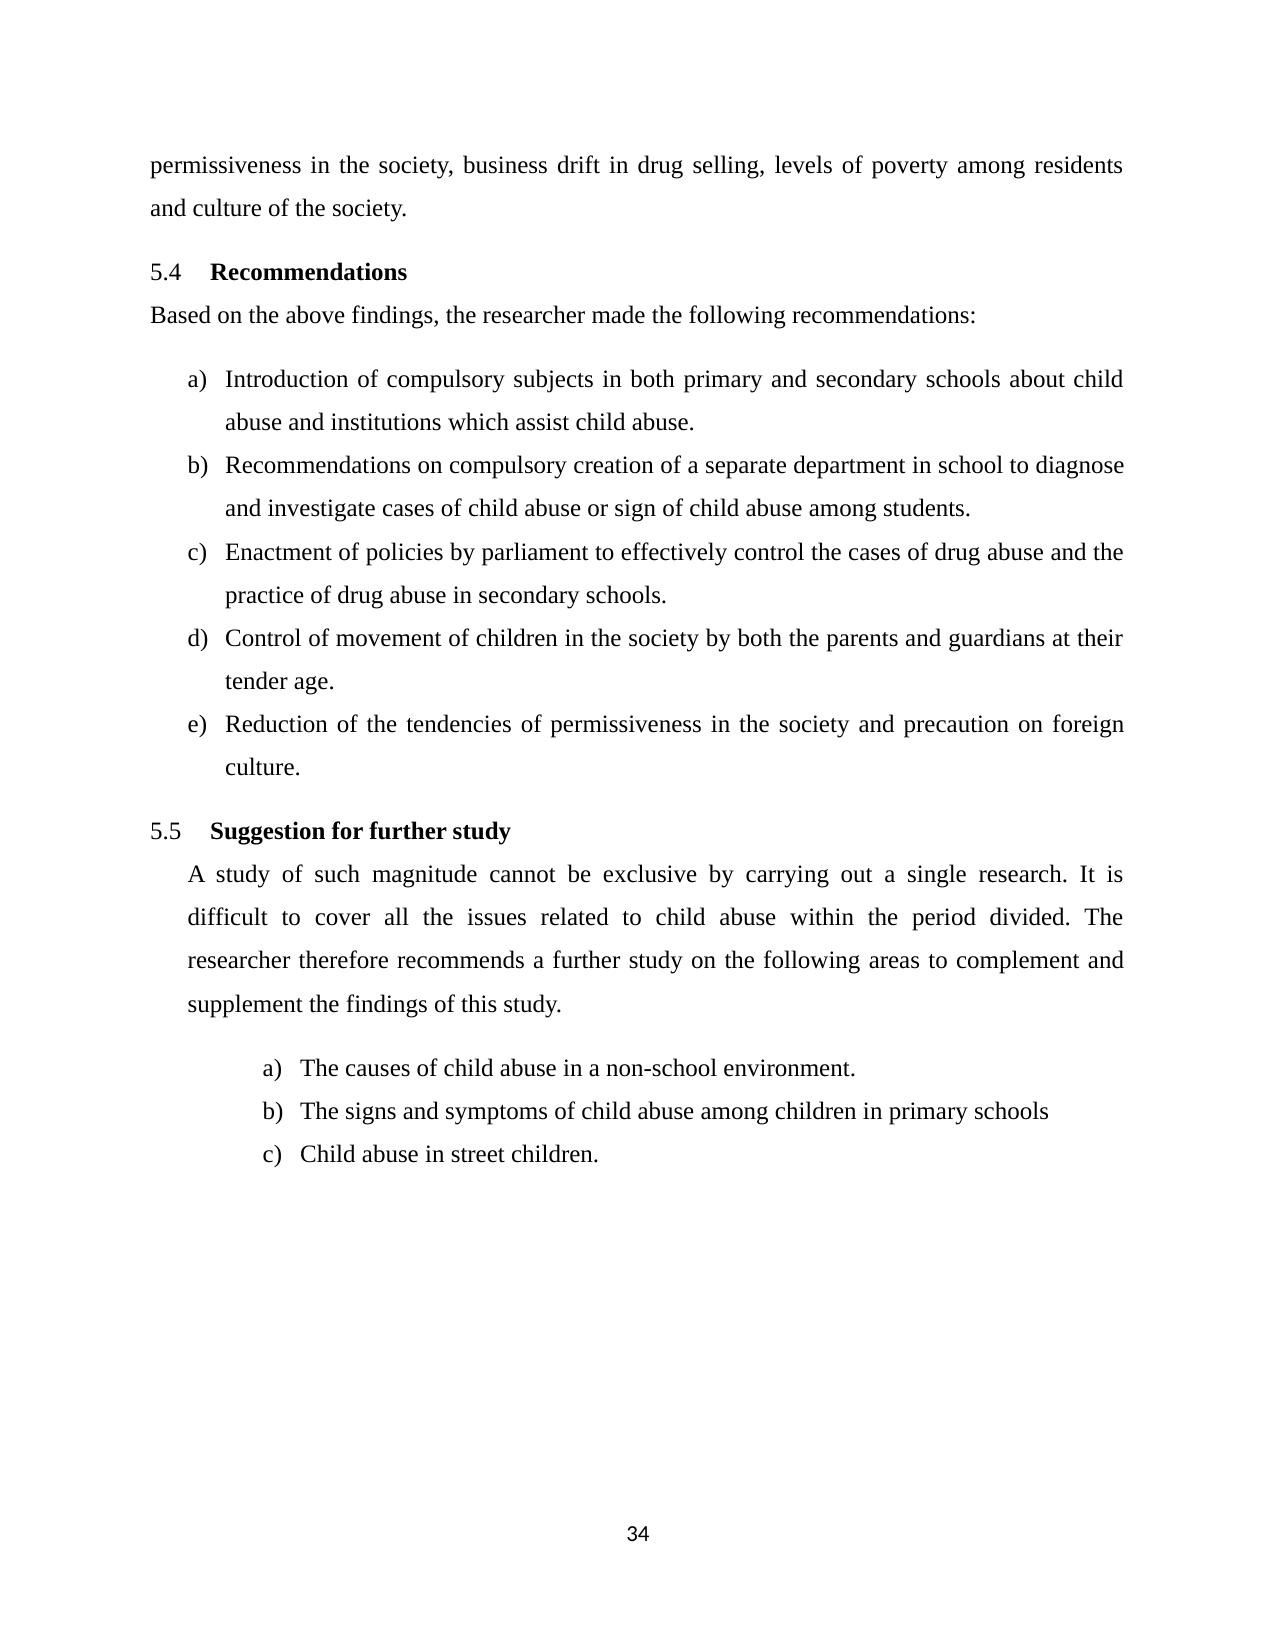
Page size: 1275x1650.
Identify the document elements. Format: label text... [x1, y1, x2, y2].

text Based on the above findings, the researcher made the following recommendations: [150, 300, 1125, 329]
list Child abuse in street children. [262, 1139, 1125, 1168]
list The causes of child abuse in a non-school environment. [262, 1053, 1125, 1081]
text A study of such magnitude cannot be exclusive by carrying out a single research. It is difficult to cover all the issues related to child abuse within the period divided. The researcher therefore recommends a further study on the following areas to complement and supplement the findings of this study. [187, 859, 1125, 1017]
list The signs and symptoms of child abuse among children in primary schools [262, 1096, 1125, 1124]
text permissiveness in the society, business drift in drug selling, levels of poverty among residents and culture of the society. [150, 150, 1125, 222]
list Recommendations on compulsory creation of a separate department in school to diagnose and investigate cases of child abuse or sign of child abuse among students. [187, 450, 1125, 522]
subtitle Suggestion for further study [150, 816, 1125, 845]
list Enactment of policies by parliament to effectively control the cases of drug abuse and the practice of drug abuse in secondary schools. [187, 537, 1125, 608]
subtitle Recommendations [150, 257, 1125, 286]
list Reduction of the tendencies of permissiveness in the society and precaution on foreign culture. [187, 709, 1125, 781]
list Control of movement of children in the society by both the parents and guardians at their tender age. [187, 623, 1125, 695]
list Introduction of compulsory subjects in both primary and secondary schools about child abuse and institutions which assist child abuse. [187, 364, 1125, 436]
